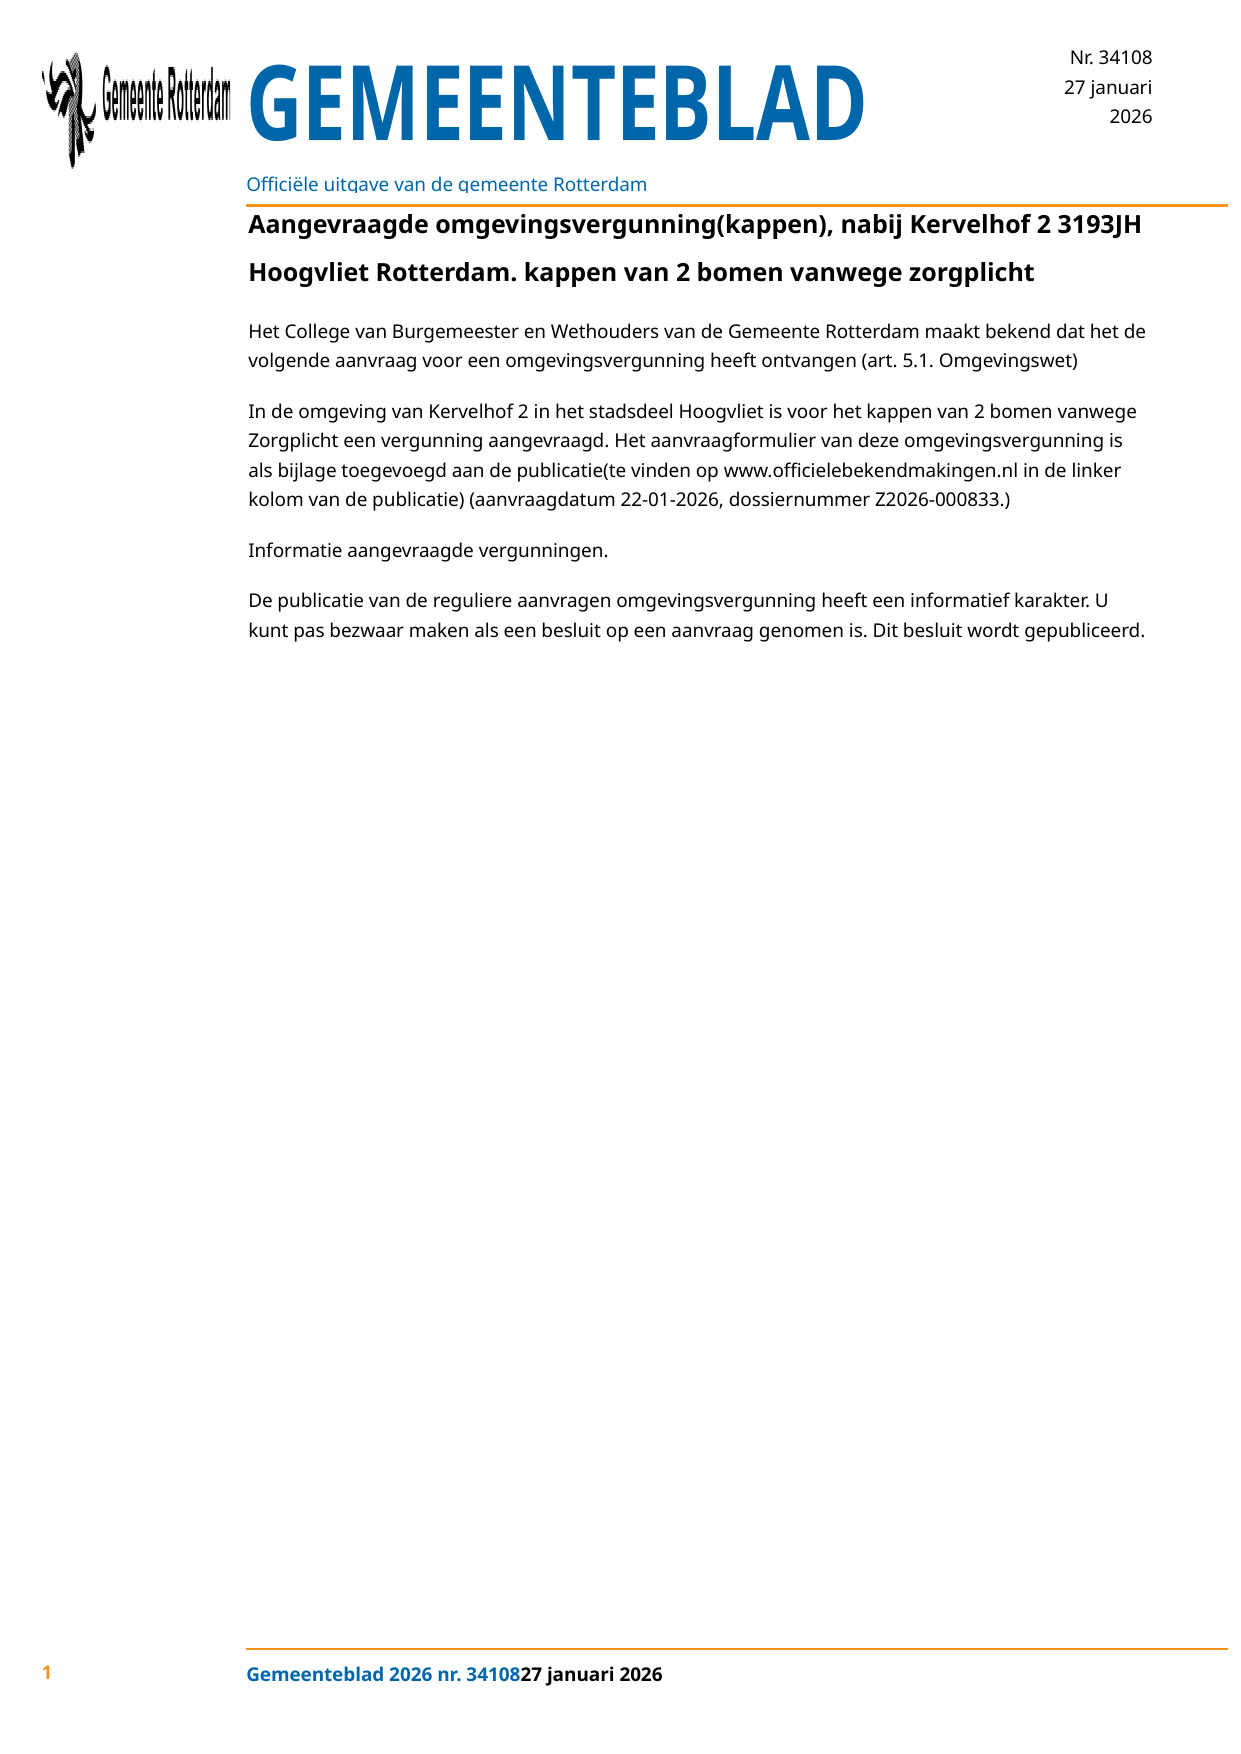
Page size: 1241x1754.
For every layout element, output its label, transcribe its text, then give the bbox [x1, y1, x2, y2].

text De publicatie van de reguliere aanvragen omgevingsvergunning heeft een informatief karakter. U kunt pas bezwaar maken als een besluit op een aanvraag genomen is. Dit besluit wordt gepubliceerd. [248, 587, 1152, 643]
text Het College van Burgemeester en Wethouders van de Gemeente Rotterdam maakt bekend dat het de volgende aanvraag voor een omgevingsvergunning heeft ontvangen (art. 5.1. Omgevingswet) [248, 318, 1152, 373]
picture [41, 47, 231, 172]
text Aangevraagde omgevingsvergunning(kappen), nabij Kervelhof 2 3193JH Hoogvliet Rotterdam. kappen van 2 bomen vanwege zorgplicht [248, 207, 1152, 288]
text In de omgeving van Kervelhof 2 in het stadsdeel Hoogvliet is voor het kappen van 2 bomen vanwege Zorgplicht een vergunning aangevraagd. Het aanvraagformulier van deze omgevingsvergunning is als bijlage toegevoegd aan de publicatie(te vinden op www.officielebekendmakingen.nl in de linker kolom van de publicatie) (aanvraagdatum 22-01-2026, dossiernummer Z2026-000833.) [248, 398, 1152, 512]
text Informatie aangevraagde vergunningen. [248, 537, 1152, 563]
